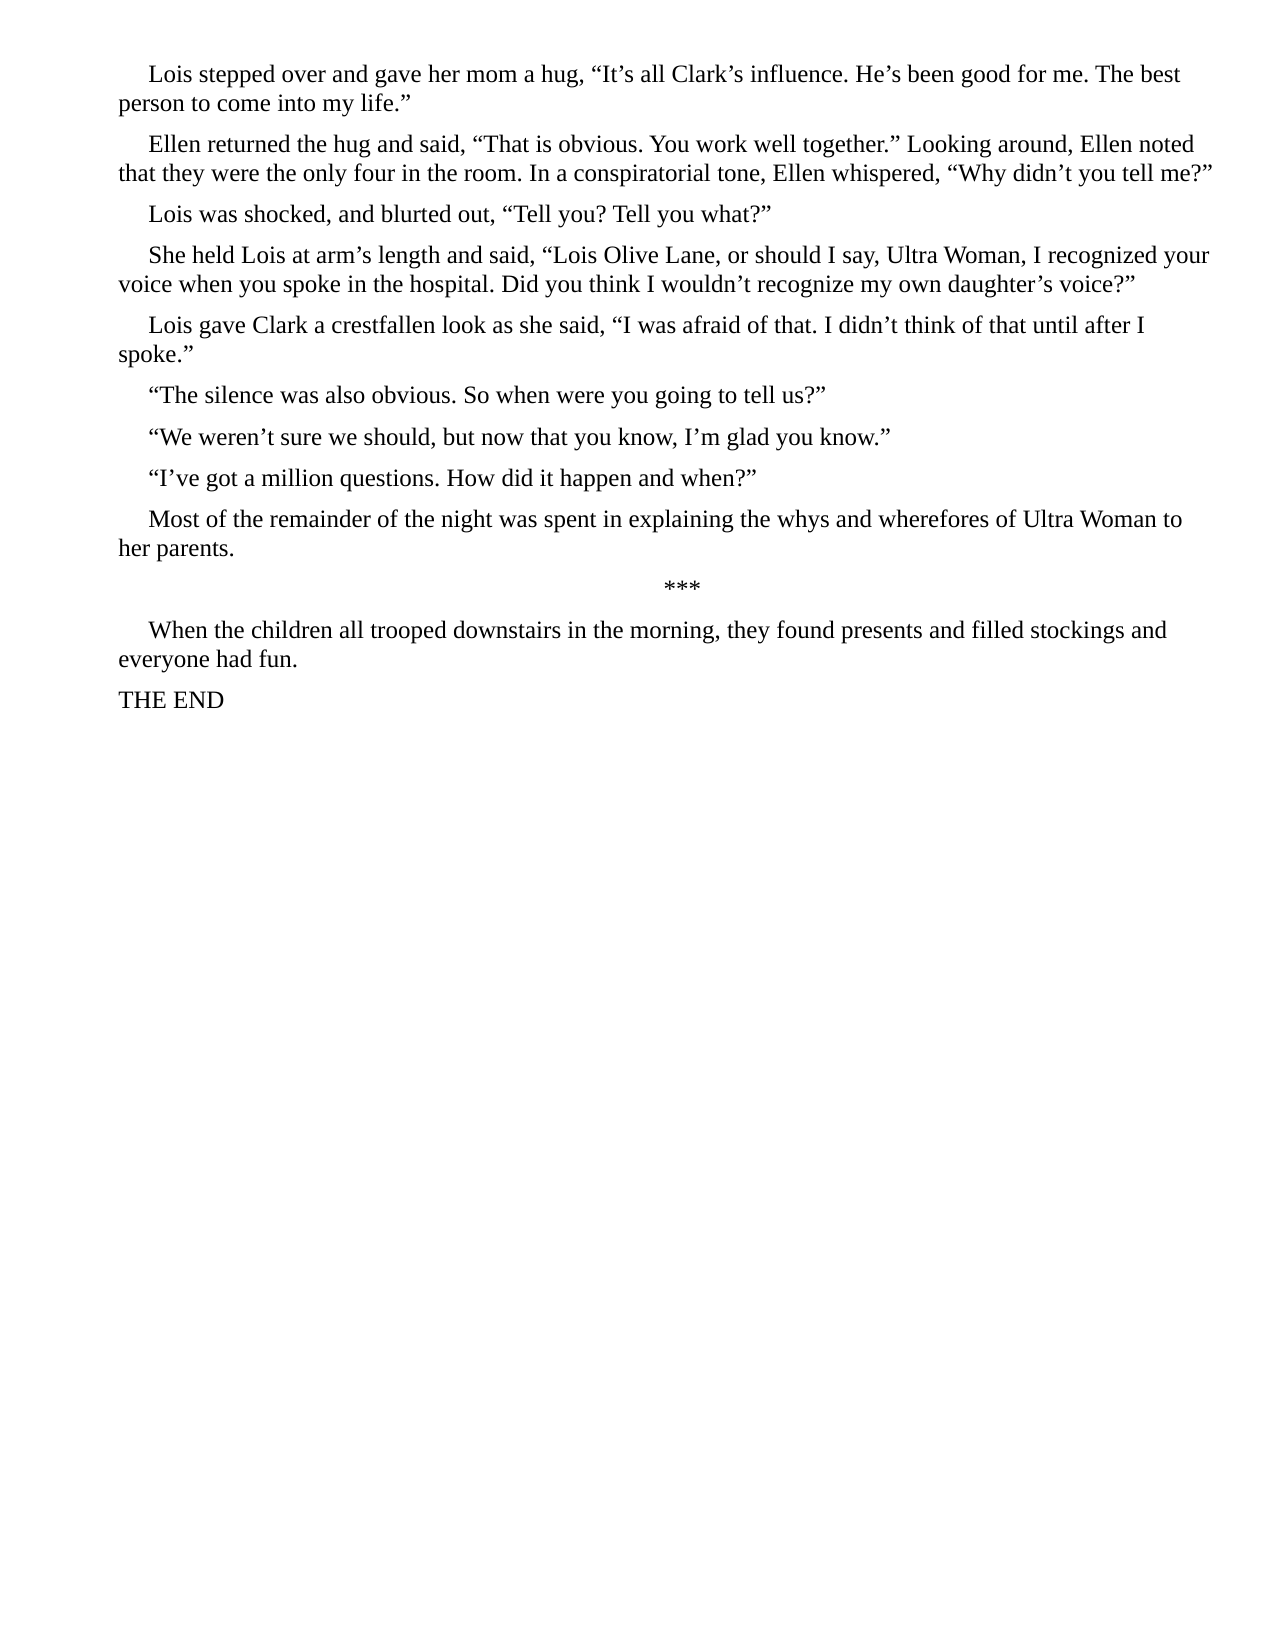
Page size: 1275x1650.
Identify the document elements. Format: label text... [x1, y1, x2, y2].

text Ellen returned the hug and said, “That is obvious. You work well together.” Looking around, Ellen noted that they were the only four in the room. In a conspiratorial tone, Ellen whispered, “Why didn’t you tell me?” [118, 129, 1216, 187]
text THE END [118, 685, 1216, 714]
text Lois gave Clark a crestfallen look as she said, “I was afraid of that. I didn’t think of that until after I spoke.” [118, 310, 1216, 368]
text Lois stepped over and gave her mom a hug, “It’s all Clark’s influence. He’s been good for me. The best person to come into my life.” [118, 59, 1216, 117]
text She held Lois at arm’s length and said, “Lois Olive Lane, or should I say, Ultra Woman, I recognized your voice when you spoke in the hospital. Did you think I wouldn’t recognize my own daughter’s voice?” [118, 240, 1216, 298]
text “The silence was also obvious. So when were you going to tell us?” [118, 380, 1216, 409]
text Most of the remainder of the night was spent in explaining the whys and wherefores of Ultra Woman to her parents. [118, 504, 1216, 562]
text When the children all trooped downstairs in the morning, they found presents and filled stockings and everyone had fun. [118, 615, 1216, 673]
text “I’ve got a million questions. How did it happen and when?” [118, 463, 1216, 492]
text *** [118, 574, 1216, 603]
text “We weren’t sure we should, but now that you know, I’m glad you know.” [118, 422, 1216, 450]
text Lois was shocked, and blurted out, “Tell you? Tell you what?” [118, 199, 1216, 228]
